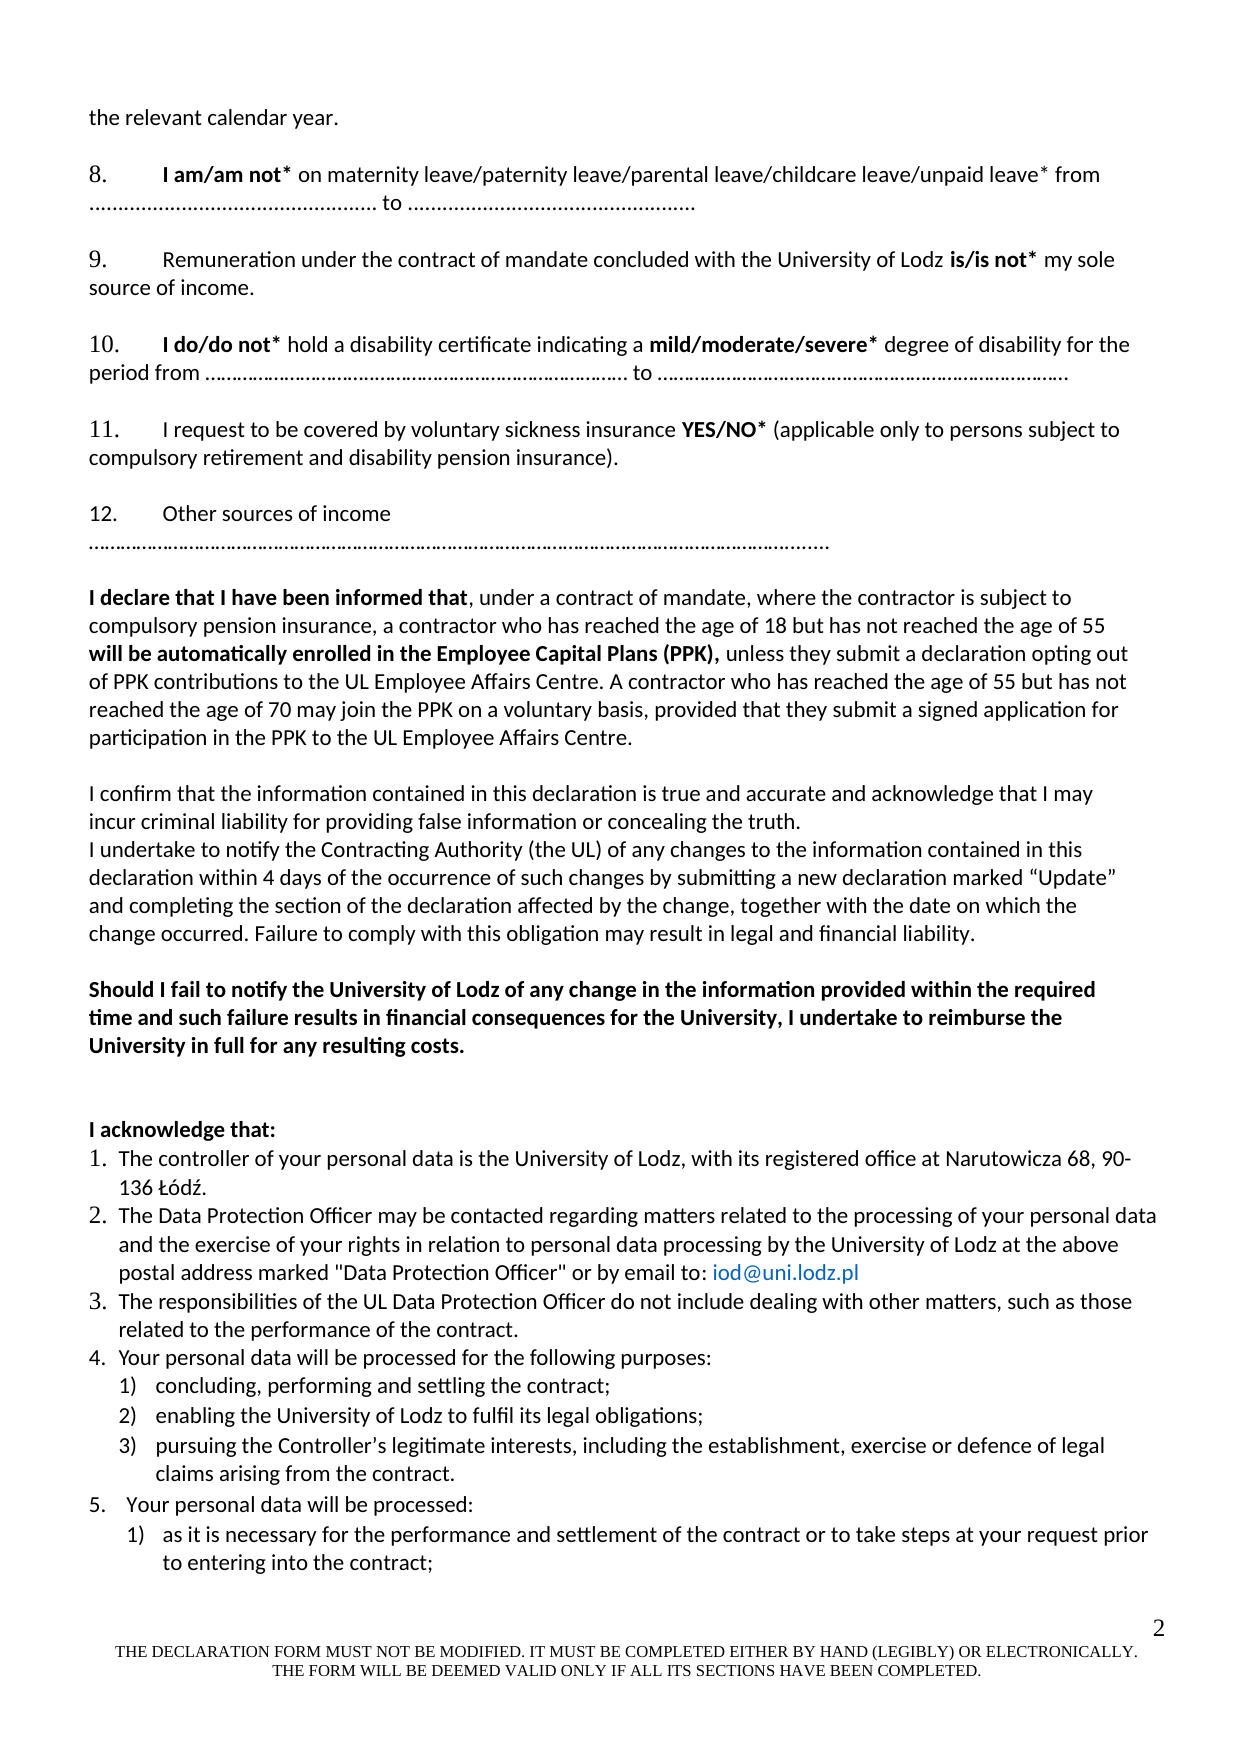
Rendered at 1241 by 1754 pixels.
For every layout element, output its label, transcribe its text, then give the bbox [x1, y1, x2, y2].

list the relevant calendar year. [89, 103, 1134, 131]
list I am/am not* on maternity leave/paternity leave/parental leave/childcare leave/unpaid leave* from .................................................. to .................................................. [89, 159, 1134, 216]
list The responsibilities of the UL Data Protection Officer do not include dealing with other matters, such as those related to the performance of the contract. [89, 1286, 1165, 1343]
text I acknowledge that: [89, 1116, 1165, 1143]
list as it is necessary for the performance and settlement of the contract or to take steps at your request prior to entering into the contract; [126, 1520, 1165, 1576]
list concluding, performing and settling the contract; [118, 1371, 1165, 1399]
list I do/do not* hold a disability certificate indicating a mild/moderate/severe* degree of disability for the period from …………………………..………………………………………… to …………………………………………………………………… [89, 329, 1134, 386]
list enabling the University of Lodz to fulfil its legal obligations; [118, 1401, 1165, 1429]
list The Data Protection Officer may be contacted regarding matters related to the processing of your personal data and the exercise of your rights in relation to personal data processing by the University of Lodz at the above postal address marked "Data Protection Officer" or by email to: iod@uni.lodz.pl [89, 1201, 1165, 1286]
list The controller of your personal data is the University of Lodz, with its registered office at Narutowicza 68, 90-136 Łódź. [89, 1143, 1165, 1201]
list pursuing the Controller’s legitimate interests, including the establishment, exercise or defence of legal claims arising from the contract. [118, 1431, 1165, 1487]
list Remuneration under the contract of mandate concluded with the University of Lodz is/is not* my sole source of income. [89, 244, 1134, 301]
text I undertake to notify the Contracting Authority (the UL) of any changes to the information contained in this declaration within 4 days of the occurrence of such changes by submitting a new declaration marked “Update” and completing the section of the declaration affected by the change, together with the date on which the change occurred. Failure to comply with this obligation may result in legal and financial liability. [89, 835, 1134, 947]
text I confirm that the information contained in this declaration is true and accurate and acknowledge that I may incur criminal liability for providing false information or concealing the truth. [89, 779, 1134, 835]
text I declare that I have been informed that, under a contract of mandate, where the contractor is subject to compulsory pension insurance, a contractor who has reached the age of 18 but has not reached the age of 55 will be automatically enrolled in the Employee Capital Plans (PPK), unless they submit a declaration opting out of PPK contributions to the UL Employee Affairs Centre. A contractor who has reached the age of 55 but has not reached the age of 70 may join the PPK on a voluntary basis, provided that they submit a signed application for participation in the PPK to the UL Employee Affairs Centre. [89, 583, 1138, 751]
list Your personal data will be processed for the following purposes: [89, 1343, 1165, 1371]
list Other sources of income ……………………………………………………………………………………………………………………........ [89, 499, 1134, 555]
text Should I fail to notify the University of Lodz of any change in the information provided within the required time and such failure results in financial consequences for the University, I undertake to reimburse the University in full for any resulting costs. [89, 975, 1134, 1059]
list I request to be covered by voluntary sickness insurance YES/NO* (applicable only to persons subject to compulsory retirement and disability pension insurance). [89, 414, 1134, 471]
list Your personal data will be processed: [89, 1490, 1165, 1518]
